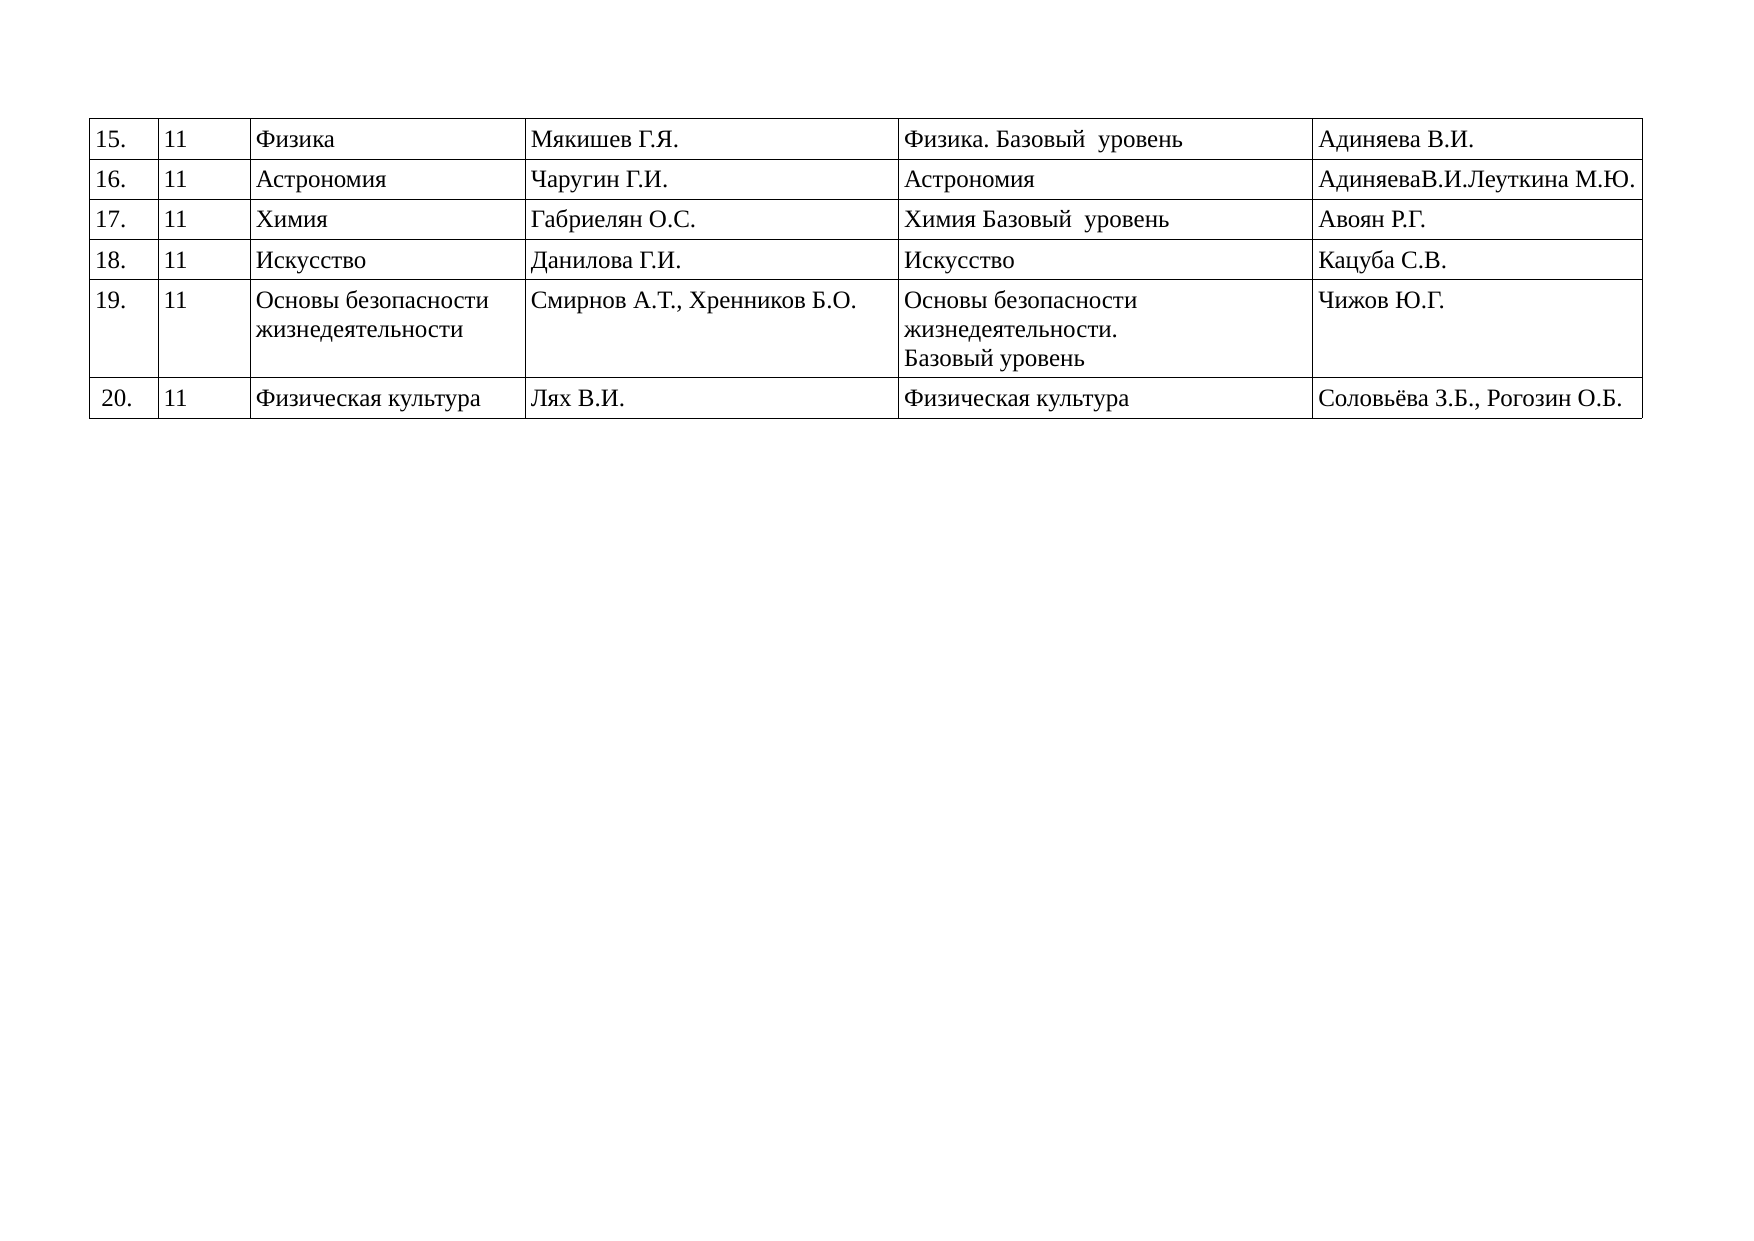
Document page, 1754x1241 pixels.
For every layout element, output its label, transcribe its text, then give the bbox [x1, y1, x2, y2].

table_cell Смирнов А.Т., Хренников Б.О. [526, 280, 898, 377]
table_cell Физическая культура [899, 378, 1312, 417]
table_cell 11 [159, 280, 250, 377]
table_cell Чижов Ю.Г. [1313, 280, 1642, 377]
table_cell Авоян Р.Г. [1313, 200, 1642, 239]
table_cell Физика. Базовый уровень [899, 119, 1312, 158]
table_cell Искусство [899, 240, 1312, 279]
table_cell Лях В.И. [526, 378, 898, 417]
table_cell Соловьёва З.Б., Рогозин О.Б. [1313, 378, 1642, 417]
table_cell Астрономия [899, 160, 1312, 199]
table_cell Физическая культура [251, 378, 525, 417]
table_cell 11 [159, 378, 250, 417]
table_cell 19. [90, 280, 158, 377]
table_cell Астрономия [251, 160, 525, 199]
table_cell 16. [90, 160, 158, 199]
table_cell Мякишев Г.Я. [526, 119, 898, 158]
table_cell Искусство [251, 240, 525, 279]
table_cell 11 [159, 240, 250, 279]
table_cell 17. [90, 200, 158, 239]
table_cell Основы безопасности жизнедеятельности. Базовый уровень [899, 280, 1312, 377]
table_cell 11 [159, 200, 250, 239]
table_cell АдиняеваВ.И.Леуткина М.Ю. [1313, 160, 1642, 199]
table_cell Габриелян О.С. [526, 200, 898, 239]
table_cell Адиняева В.И. [1313, 119, 1642, 158]
table_cell 18. [90, 240, 158, 279]
table_cell 11 [159, 160, 250, 199]
table_cell Физика [251, 119, 525, 158]
table_cell Кацуба С.В. [1313, 240, 1642, 279]
table_cell Химия Базовый уровень [899, 200, 1312, 239]
table_cell 20. [90, 378, 158, 417]
table_cell Чаругин Г.И. [526, 160, 898, 199]
table_cell Данилова Г.И. [526, 240, 898, 279]
table_cell 11 [159, 119, 250, 158]
table_cell Химия [251, 200, 525, 239]
table_cell Основы безопасности жизнедеятельности [251, 280, 525, 377]
table_cell 15. [90, 119, 158, 158]
